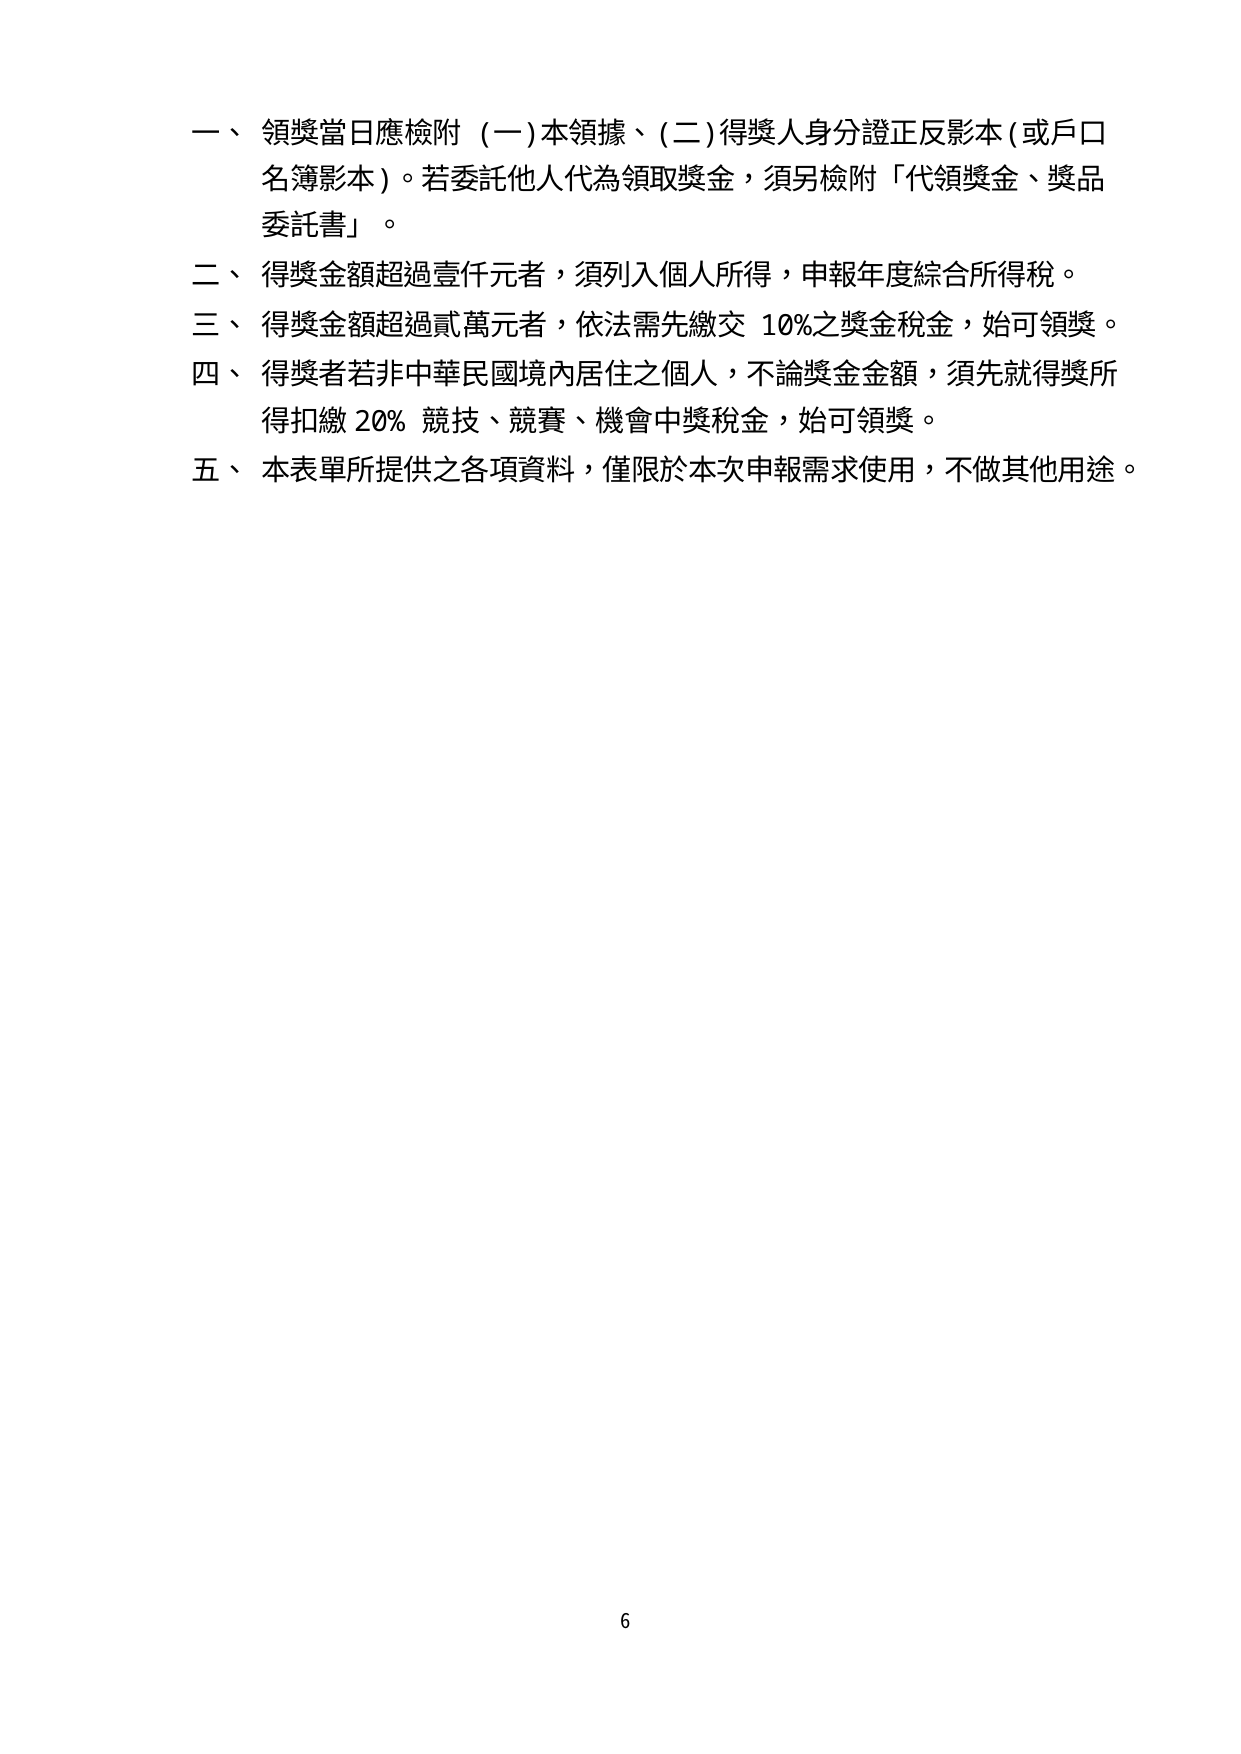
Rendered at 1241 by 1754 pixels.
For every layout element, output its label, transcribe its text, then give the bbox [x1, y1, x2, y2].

list 領獎當日應檢附 (一)本領據、(二)得獎人身分證正反影本(或戶口名簿影本)。若委託他人代為領取獎金，須另檢附「代領獎金、獎品委託書」。 [191, 106, 1132, 245]
list 得獎金額超過壹仟元者，須列入個人所得，申報年度綜合所得稅。 [191, 248, 1132, 294]
list 得獎金額超過貳萬元者，依法需先繳交 10%之獎金稅金，始可領獎。 [191, 298, 1132, 344]
list 本表單所提供之各項資料，僅限於本次申報需求使用，不做其他用途。 [191, 444, 1132, 490]
list 得獎者若非中華民國境內居住之個人，不論獎金金額，須先就得獎所得扣繳20% 競技、競賽、機會中獎稅金，始可領獎。 [191, 348, 1132, 440]
